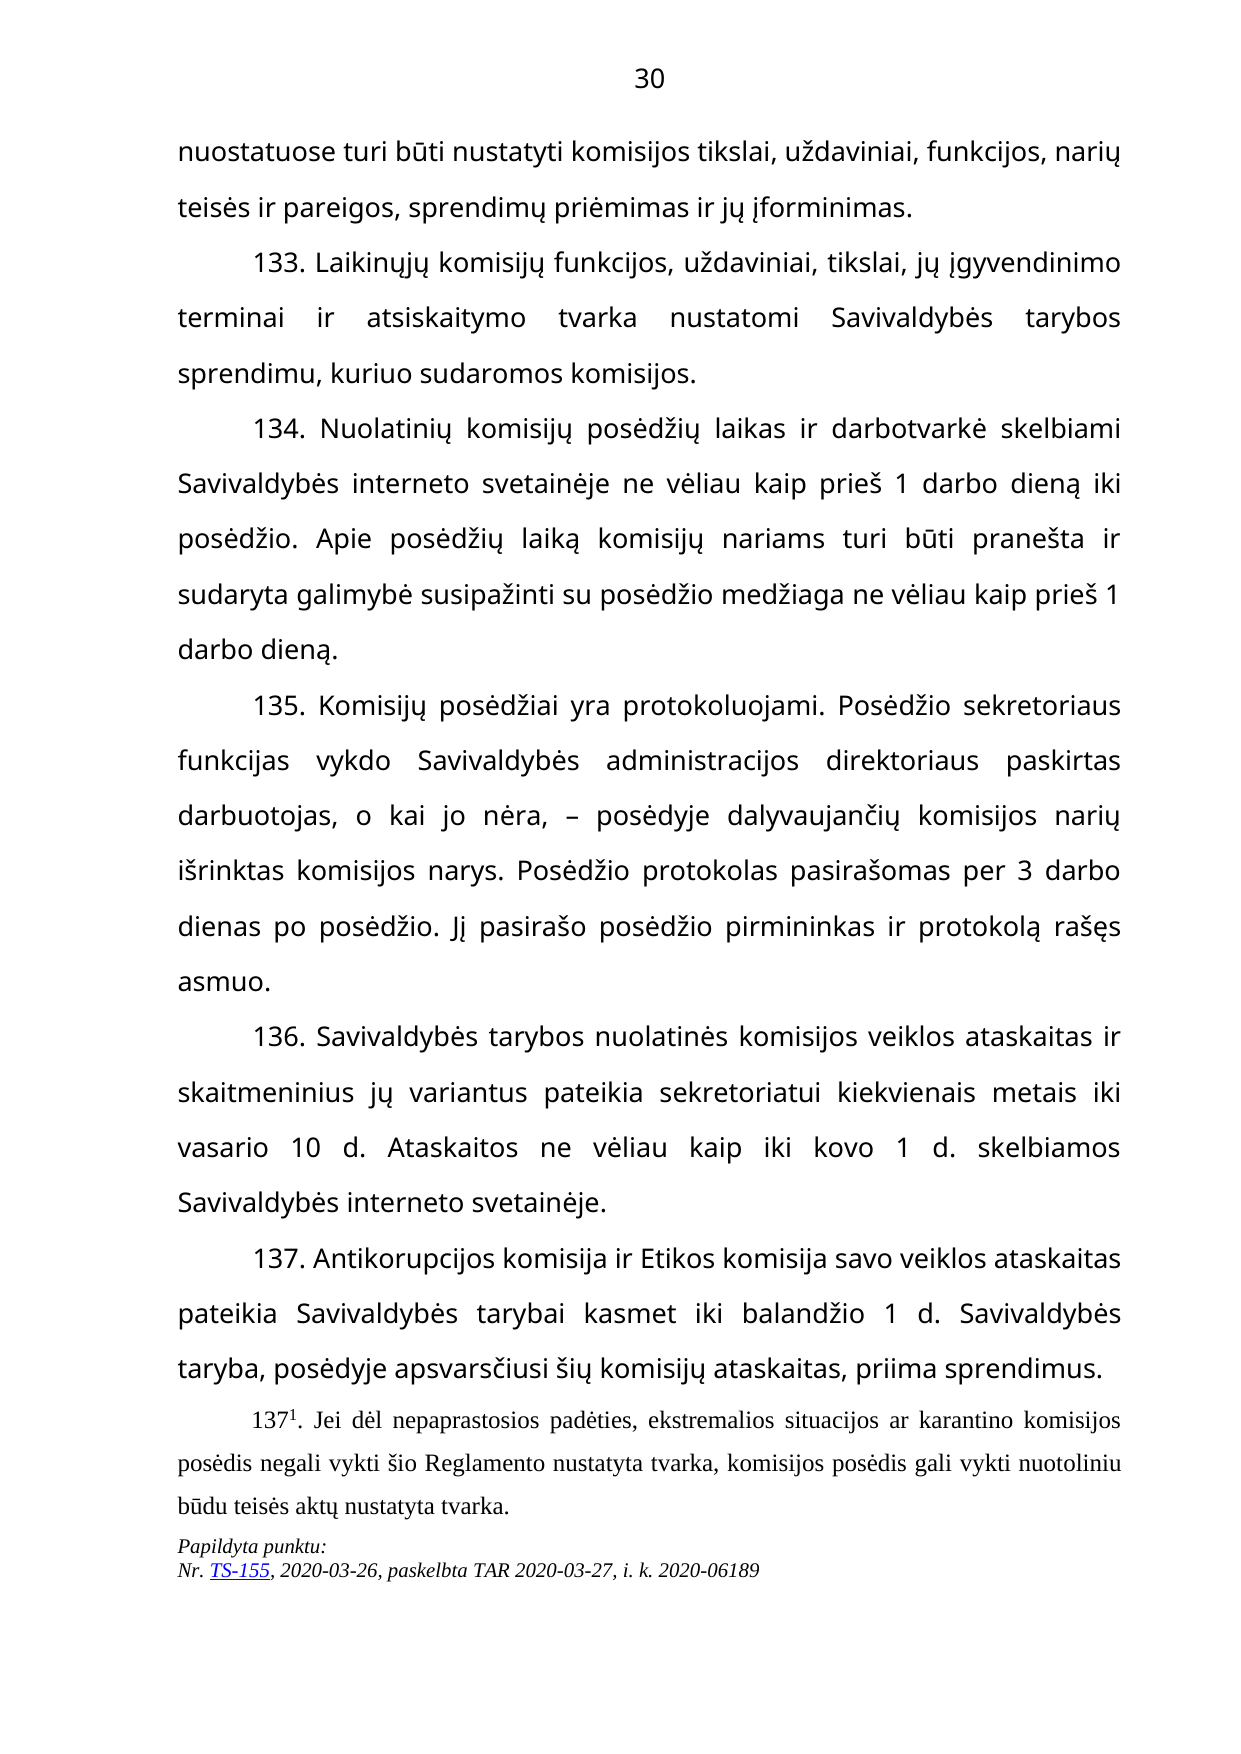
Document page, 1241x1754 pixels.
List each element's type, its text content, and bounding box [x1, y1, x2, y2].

text 133. Laikinųjų komisijų funkcijos, uždaviniai, tikslai, jų įgyvendinimo terminai ir atsiskaitymo tvarka nustatomi Savivaldybės tarybos sprendimu, kuriuo sudaromos komisijos. [177, 243, 1122, 391]
text 135. Komisijų posėdžiai yra protokoluojami. Posėdžio sekretoriaus funkcijas vykdo Savivaldybės administracijos direktoriaus paskirtas darbuotojas, o kai jo nėra, – posėdyje dalyvaujančių komisijos narių išrinktas komisijos narys. Posėdžio protokolas pasirašomas per 3 darbo dienas po posėdžio. Jį pasirašo posėdžio pirmininkas ir protokolą rašęs asmuo. [177, 686, 1122, 999]
text 134. Nuolatinių komisijų posėdžių laikas ir darbotvarkė skelbiami Savivaldybės interneto svetainėje ne vėliau kaip prieš 1 darbo dieną iki posėdžio. Apie posėdžių laiką komisijų nariams turi būti pranešta ir sudaryta galimybė susipažinti su posėdžio medžiaga ne vėliau kaip prieš 1 darbo dieną. [177, 409, 1122, 667]
text 136. Savivaldybės tarybos nuolatinės komisijos veiklos ataskaitas ir skaitmeninius jų variantus pateikia sekretoriatui kiekvienais metais iki vasario 10 d. Ataskaitos ne vėliau kaip iki kovo 1 d. skelbiamos Savivaldybės interneto svetainėje. [177, 1018, 1122, 1221]
text Nr. TS-155, 2020-03-26, paskelbta TAR 2020-03-27, i. k. 2020-06189 [177, 1558, 1122, 1582]
text 1371. Jei dėl nepaprastosios padėties, ekstremalios situacijos ar karantino komisijos posėdis negali vykti šio Reglamento nustatyta tvarka, komisijos posėdis gali vykti nuotoliniu būdu teisės aktų nustatyta tvarka. [177, 1405, 1122, 1520]
text Papildyta punktu: [177, 1534, 1122, 1558]
text 137. Antikorupcijos komisija ir Etikos komisija savo veiklos ataskaitas pateikia Savivaldybės tarybai kasmet iki balandžio 1 d. Savivaldybės taryba, posėdyje apsvarsčiusi šių komisijų ataskaitas, priima sprendimus. [177, 1239, 1122, 1387]
text nuostatuose turi būti nustatyti komisijos tikslai, uždaviniai, funkcijos, narių teisės ir pareigos, sprendimų priėmimas ir jų įforminimas. [177, 133, 1122, 225]
